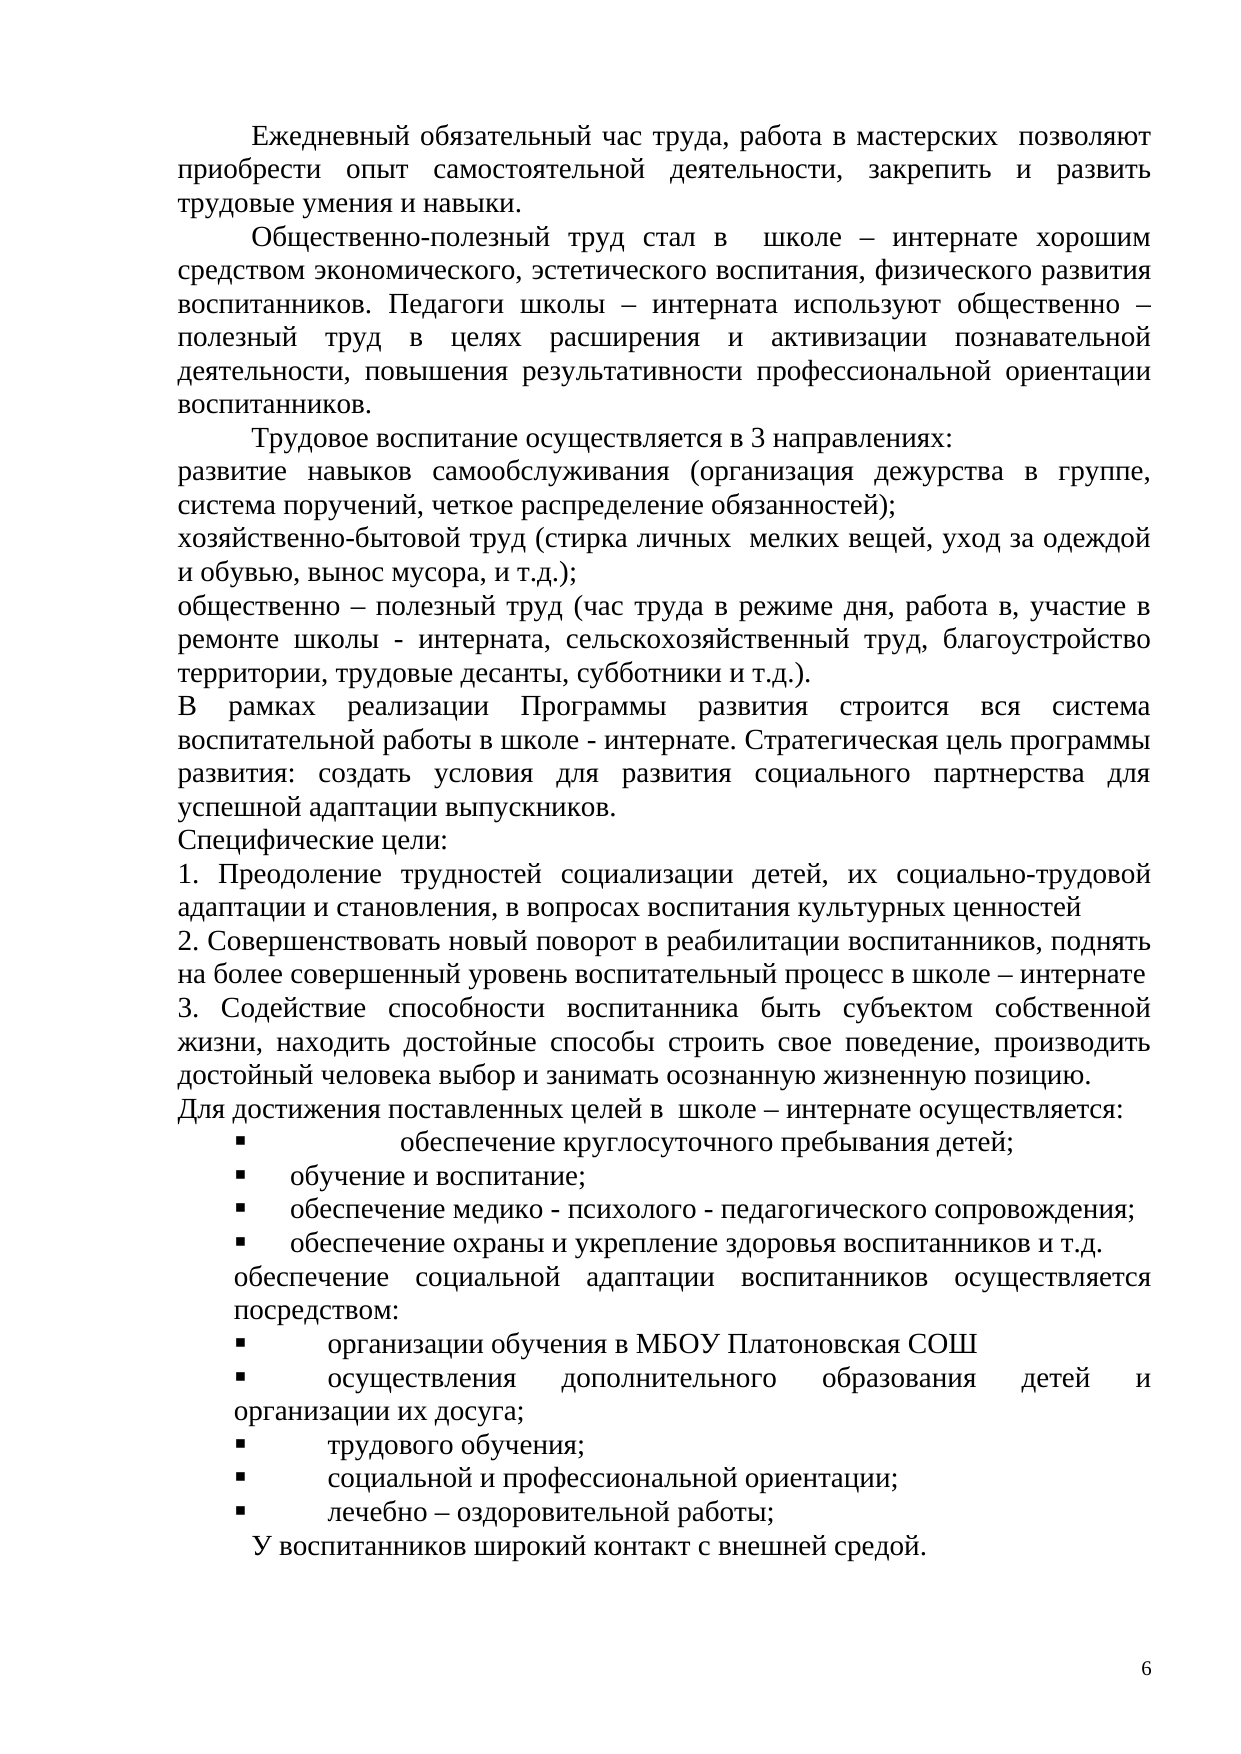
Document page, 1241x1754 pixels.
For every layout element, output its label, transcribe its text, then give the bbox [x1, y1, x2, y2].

text Трудовое воспитание осуществляется в 3 направлениях: [177, 420, 1152, 453]
text Общественно-полезный труд стал в школе – интернате хорошим средством экономического, эстетического воспитания, физического развития воспитанников. Педагоги школы – интерната используют общественно – полезный труд в целях расширения и активизации познавательной деятельности, повышения результативности профессиональной ориентации воспитанников. [177, 219, 1152, 420]
text Для достижения поставленных целей в школе – интернате осуществляется: [177, 1091, 1152, 1124]
text общественно – полезный труд (час труда в режиме дня, работа в, участие в ремонте школы - интерната, сельскохозяйственный труд, благоустройство территории, трудовые десанты, субботники и т.д.). [177, 588, 1152, 688]
text обеспечение социальной адаптации воспитанников осуществляется посредством: [233, 1259, 1152, 1326]
text хозяйственно-бытовой труд (стирка личных мелких вещей, уход за одеждой и обувью, вынос мусора, и т.д.); [177, 521, 1152, 588]
list обучение и воспитание; [233, 1158, 1152, 1192]
list трудового обучения; [233, 1427, 1152, 1461]
text У воспитанников широкий контакт с внешней средой. [177, 1528, 1152, 1561]
list социальной и профессиональной ориентации; [233, 1461, 1152, 1494]
text 1. Преодоление трудностей социализации детей, их социально-трудовой адаптации и становления, в вопросах воспитания культурных ценностей [177, 856, 1152, 923]
list организации обучения в МБОУ Платоновская СОШ [233, 1326, 1152, 1360]
text В рамках реализации Программы развития строится вся система воспитательной работы в школе - интернате. Стратегическая цель программы развития: создать условия для развития социального партнерства для успешной адаптации выпускников. [177, 688, 1152, 822]
list обеспечение охраны и укрепление здоровья воспитанников и т.д. [233, 1225, 1152, 1259]
list осуществления дополнительного образования детей и организации их досуга; [233, 1360, 1152, 1427]
list лечебно – оздоровительной работы; [233, 1494, 1152, 1528]
text развитие навыков самообслуживания (организация дежурства в группе, система поручений, четкое распределение обязанностей); [177, 453, 1152, 521]
text 3. Содействие способности воспитанника быть субъектом собственной жизни, находить достойные способы строить свое поведение, производить достойный человека выбор и занимать осознанную жизненную позицию. [177, 990, 1152, 1091]
text Специфические цели: [177, 822, 1152, 856]
text Ежедневный обязательный час труда, работа в мастерских позволяют приобрести опыт самостоятельной деятельности, закрепить и развить трудовые умения и навыки. [177, 118, 1152, 219]
list обеспечение медико - психолого - педагогического сопровождения; [233, 1192, 1152, 1225]
list обеспечение круглосуточного пребывания детей; [233, 1124, 1152, 1158]
text 2. Совершенствовать новый поворот в реабилитации воспитанников, поднять на более совершенный уровень воспитательный процесс в школе – интернате [177, 923, 1152, 990]
